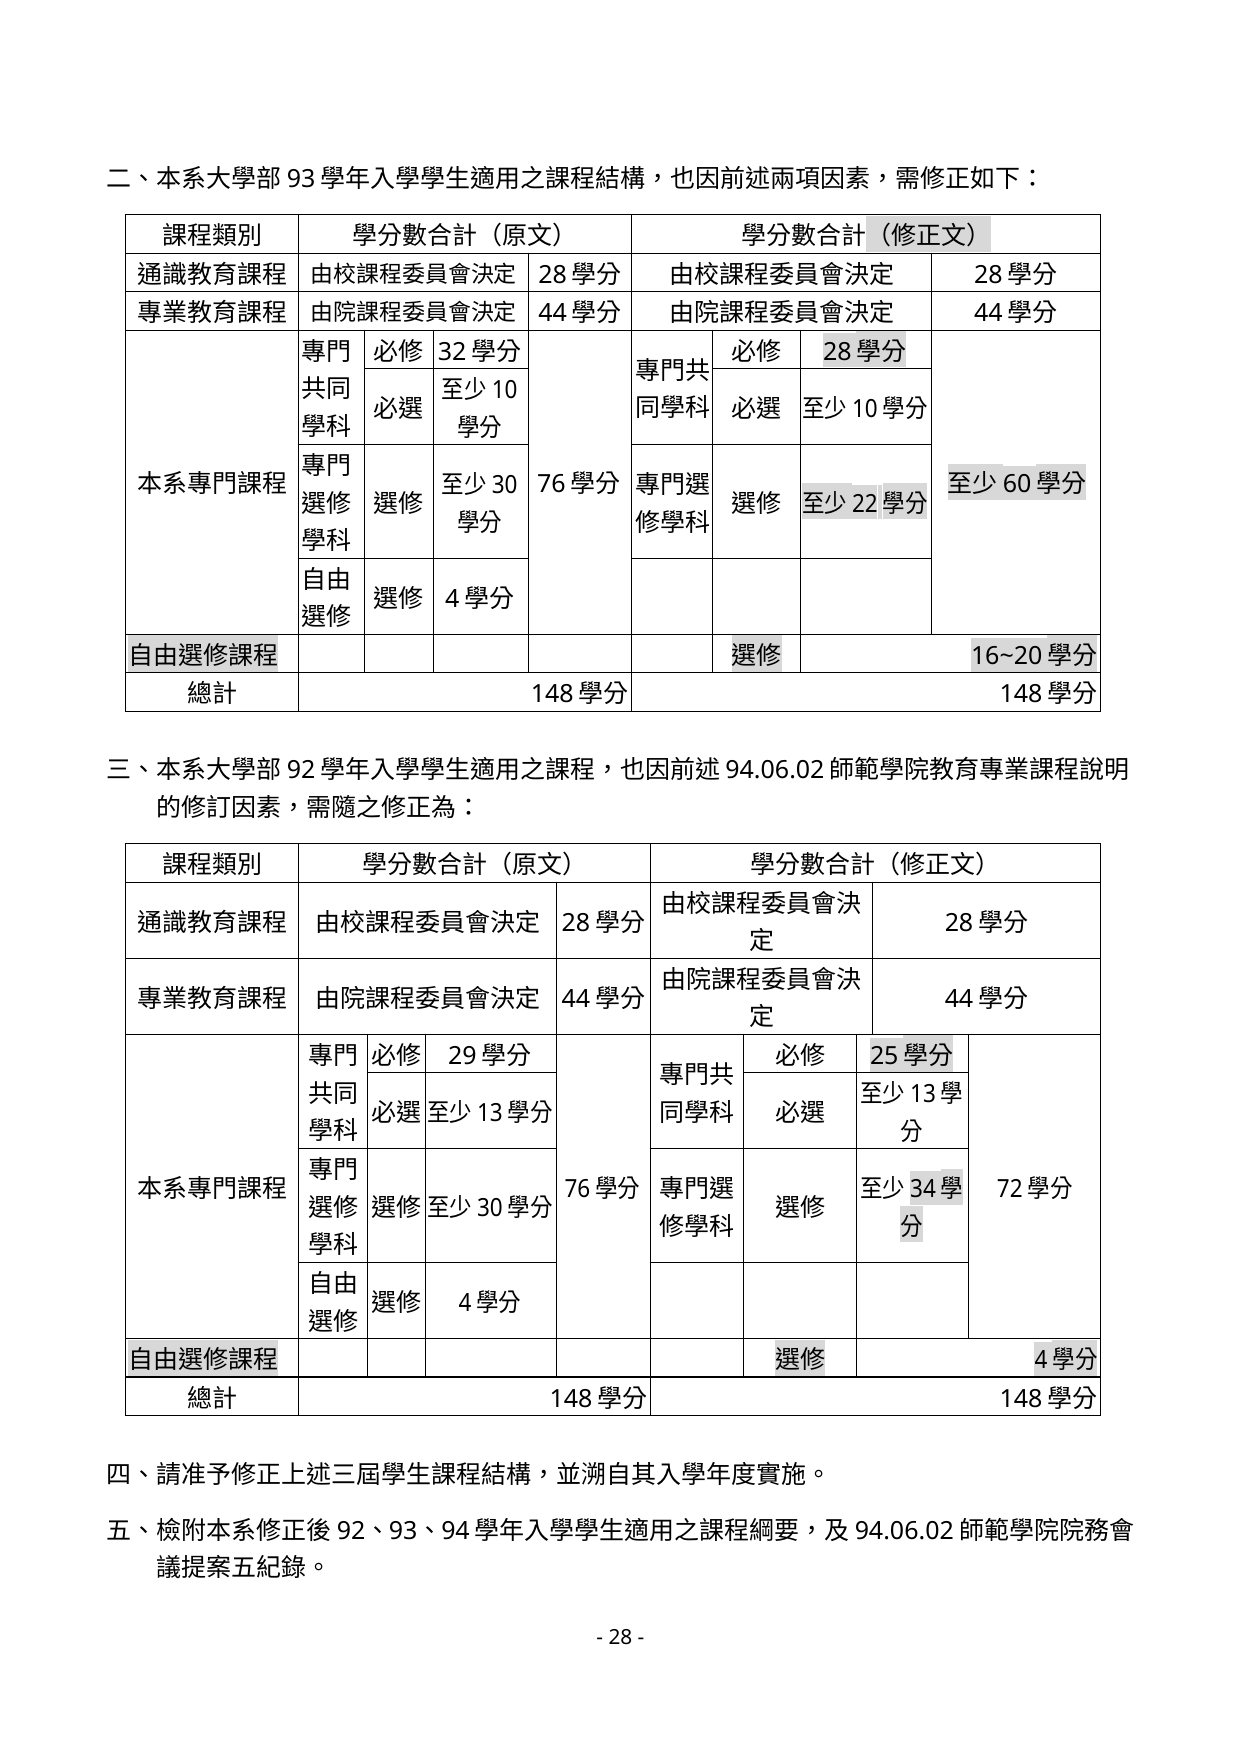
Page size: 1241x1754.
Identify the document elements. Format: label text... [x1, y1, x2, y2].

table_cell 必選 [365, 369, 433, 444]
table_cell 至少10學分 [801, 369, 931, 444]
table_cell 專業教育課程 [126, 959, 298, 1034]
table_cell 自由選修 [299, 1263, 367, 1338]
table_cell 選修 [744, 1339, 856, 1376]
table_cell 29學分 [426, 1035, 556, 1072]
table_cell [557, 1339, 650, 1376]
table_cell 由校課程委員會決定 [651, 883, 872, 958]
table_cell [529, 635, 631, 672]
table_cell 專門選修學科 [632, 445, 712, 558]
table_cell 專門選修學科 [299, 445, 364, 558]
table_cell 由院課程委員會決定 [299, 292, 528, 329]
table_cell 72學分 [969, 1035, 1100, 1338]
table_cell [651, 1263, 743, 1338]
table_cell 至少30學分 [426, 1149, 556, 1262]
table_cell 由院課程委員會決定 [632, 292, 931, 329]
table_cell 專門共同學科 [651, 1035, 743, 1148]
table_cell 自由選修課程 [126, 635, 298, 672]
table_cell 28學分 [557, 883, 650, 958]
table_cell 專門選修學科 [651, 1149, 743, 1262]
table_cell [651, 1339, 743, 1376]
table_cell [368, 1339, 425, 1376]
table_cell 必修 [713, 331, 800, 368]
list 請准予修正上述三屆學生課程結構，並溯自其入學年度實施。 [106, 1453, 1134, 1491]
table_cell 148學分 [299, 673, 631, 711]
table_cell 通識教育課程 [126, 883, 298, 958]
table_cell [632, 559, 712, 634]
table_cell [857, 1263, 968, 1338]
table_cell 選修 [713, 445, 800, 558]
table_cell 自由選修課程 [126, 1339, 298, 1376]
table_cell 44學分 [557, 959, 650, 1034]
table_cell 總計 [126, 1378, 298, 1415]
table_cell 專門共同學科 [299, 1035, 367, 1148]
table_header 學分數合計（修正文） [632, 215, 1100, 252]
table_cell 25學分 [857, 1035, 968, 1072]
table_cell 本系專門課程 [126, 1035, 298, 1338]
table_cell 由院課程委員會決定 [651, 959, 872, 1034]
table_cell 76學分 [529, 331, 631, 634]
table_cell 148學分 [651, 1378, 1100, 1415]
table_cell 必修 [744, 1035, 856, 1072]
table_cell 16~20學分 [801, 635, 1100, 672]
table_cell 至少60學分 [932, 331, 1100, 634]
table_cell 28學分 [932, 254, 1100, 291]
table_cell 專門選修學科 [299, 1149, 367, 1262]
table_header 學分數合計（原文） [299, 215, 631, 252]
table_cell 由校課程委員會決定 [299, 254, 528, 291]
table_cell 44學分 [932, 292, 1100, 329]
table_cell [426, 1339, 556, 1376]
table_cell 至少13學分 [426, 1073, 556, 1148]
table_cell [299, 1339, 367, 1376]
table_cell 148學分 [632, 673, 1100, 711]
table_cell 必修 [365, 331, 433, 368]
table_cell 選修 [713, 635, 800, 672]
table_cell 至少13學分 [857, 1073, 968, 1148]
table_cell 由校課程委員會決定 [299, 883, 556, 958]
table_cell 專業教育課程 [126, 292, 298, 329]
table_cell [299, 635, 364, 672]
list 檢附本系修正後92、93、94學年入學學生適用之課程綱要，及94.06.02師範學院院務會議提案五紀錄。 [106, 1510, 1134, 1585]
table_cell 28學分 [529, 254, 631, 291]
table_cell [744, 1263, 856, 1338]
table_header 課程類別 [126, 844, 298, 882]
table_header 學分數合計（修正文） [651, 844, 1100, 882]
list 本系大學部93學年入學學生適用之課程結構，也因前述兩項因素，需修正如下： [106, 158, 1134, 195]
table_cell 44學分 [873, 959, 1100, 1034]
table_cell 至少30 學分 [434, 445, 528, 558]
table_cell 由校課程委員會決定 [632, 254, 931, 291]
table_cell 32學分 [434, 331, 528, 368]
table_cell [434, 635, 528, 672]
table_cell 選修 [368, 1263, 425, 1338]
table_cell 總計 [126, 673, 298, 711]
table_cell 至少22學分 [801, 445, 931, 558]
table_cell 選修 [365, 559, 433, 634]
table_cell 4學分 [434, 559, 528, 634]
table_cell 選修 [368, 1149, 425, 1262]
table_cell 專門共同學科 [299, 331, 364, 444]
table_cell 本系專門課程 [126, 331, 298, 634]
table_cell 必選 [368, 1073, 425, 1148]
table_cell 至少34學分 [857, 1149, 968, 1262]
table_cell 至少10 學分 [434, 369, 528, 444]
table_header 課程類別 [126, 215, 298, 252]
table_cell 選修 [744, 1149, 856, 1262]
table_header 學分數合計（原文） [299, 844, 650, 882]
table_cell [801, 559, 931, 634]
table_cell [365, 635, 433, 672]
table_cell 自由選修 [299, 559, 364, 634]
table_cell 必修 [368, 1035, 425, 1072]
table_cell 44學分 [529, 292, 631, 329]
table_cell [713, 559, 800, 634]
table_cell 28學分 [873, 883, 1100, 958]
table_cell 必選 [744, 1073, 856, 1148]
table_cell [632, 635, 712, 672]
table_cell 選修 [365, 445, 433, 558]
table_cell 76學分 [557, 1035, 650, 1338]
table_cell 專門共同學科 [632, 331, 712, 444]
table_cell 通識教育課程 [126, 254, 298, 291]
list 本系大學部92學年入學學生適用之課程，也因前述94.06.02師範學院教育專業課程說明的修訂因素，需隨之修正為： [106, 749, 1134, 824]
table_cell 4學分 [426, 1263, 556, 1338]
table_cell 必選 [713, 369, 800, 444]
table_cell 4學分 [857, 1339, 1100, 1376]
table_cell 148學分 [299, 1378, 650, 1415]
table_cell 由院課程委員會決定 [299, 959, 556, 1034]
table_cell 28學分 [801, 331, 931, 368]
